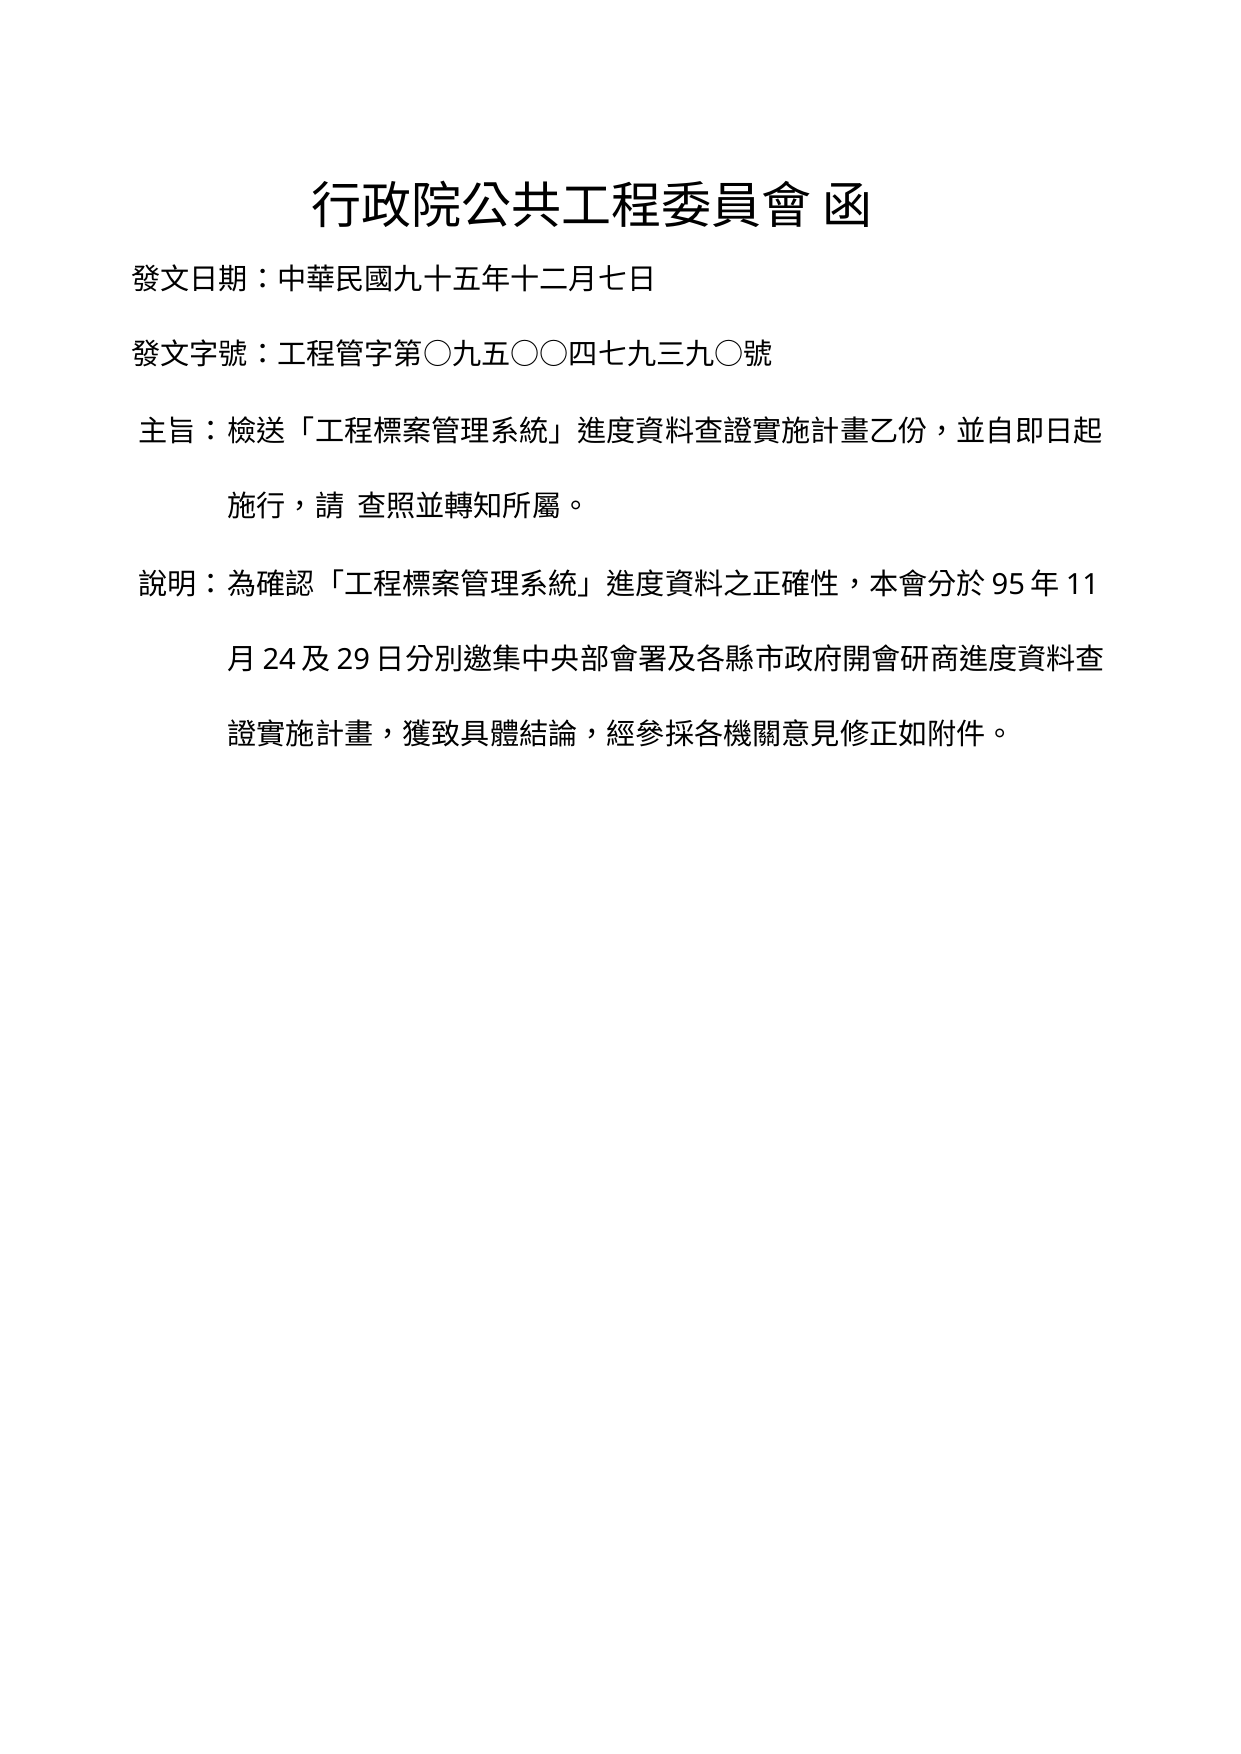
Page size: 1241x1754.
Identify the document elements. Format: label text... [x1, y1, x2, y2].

text 發文日期：中華民國九十五年十二月七日 [131, 239, 1053, 314]
text 發文字號：工程管字第○九五○○四七九三九○號 [131, 314, 1053, 389]
table_cell 說明： [130, 543, 227, 771]
table_header 檢送「工程標案管理系統」進度資料查證實施計畫乙份，並自即日起施行，請 查照並轉知所屬。 [227, 390, 1105, 543]
table_cell 為確認「工程標案管理系統」進度資料之正確性，本會分於95年11月24及29日分別邀集中央部會署及各縣市政府開會研商進度資料查證實施計畫，獲致具體結論，經參採各機關意見修正如附件。 [227, 543, 1105, 771]
table_header 主旨： [130, 390, 227, 543]
text 行政院公共工程委員會 函 [131, 164, 1053, 239]
